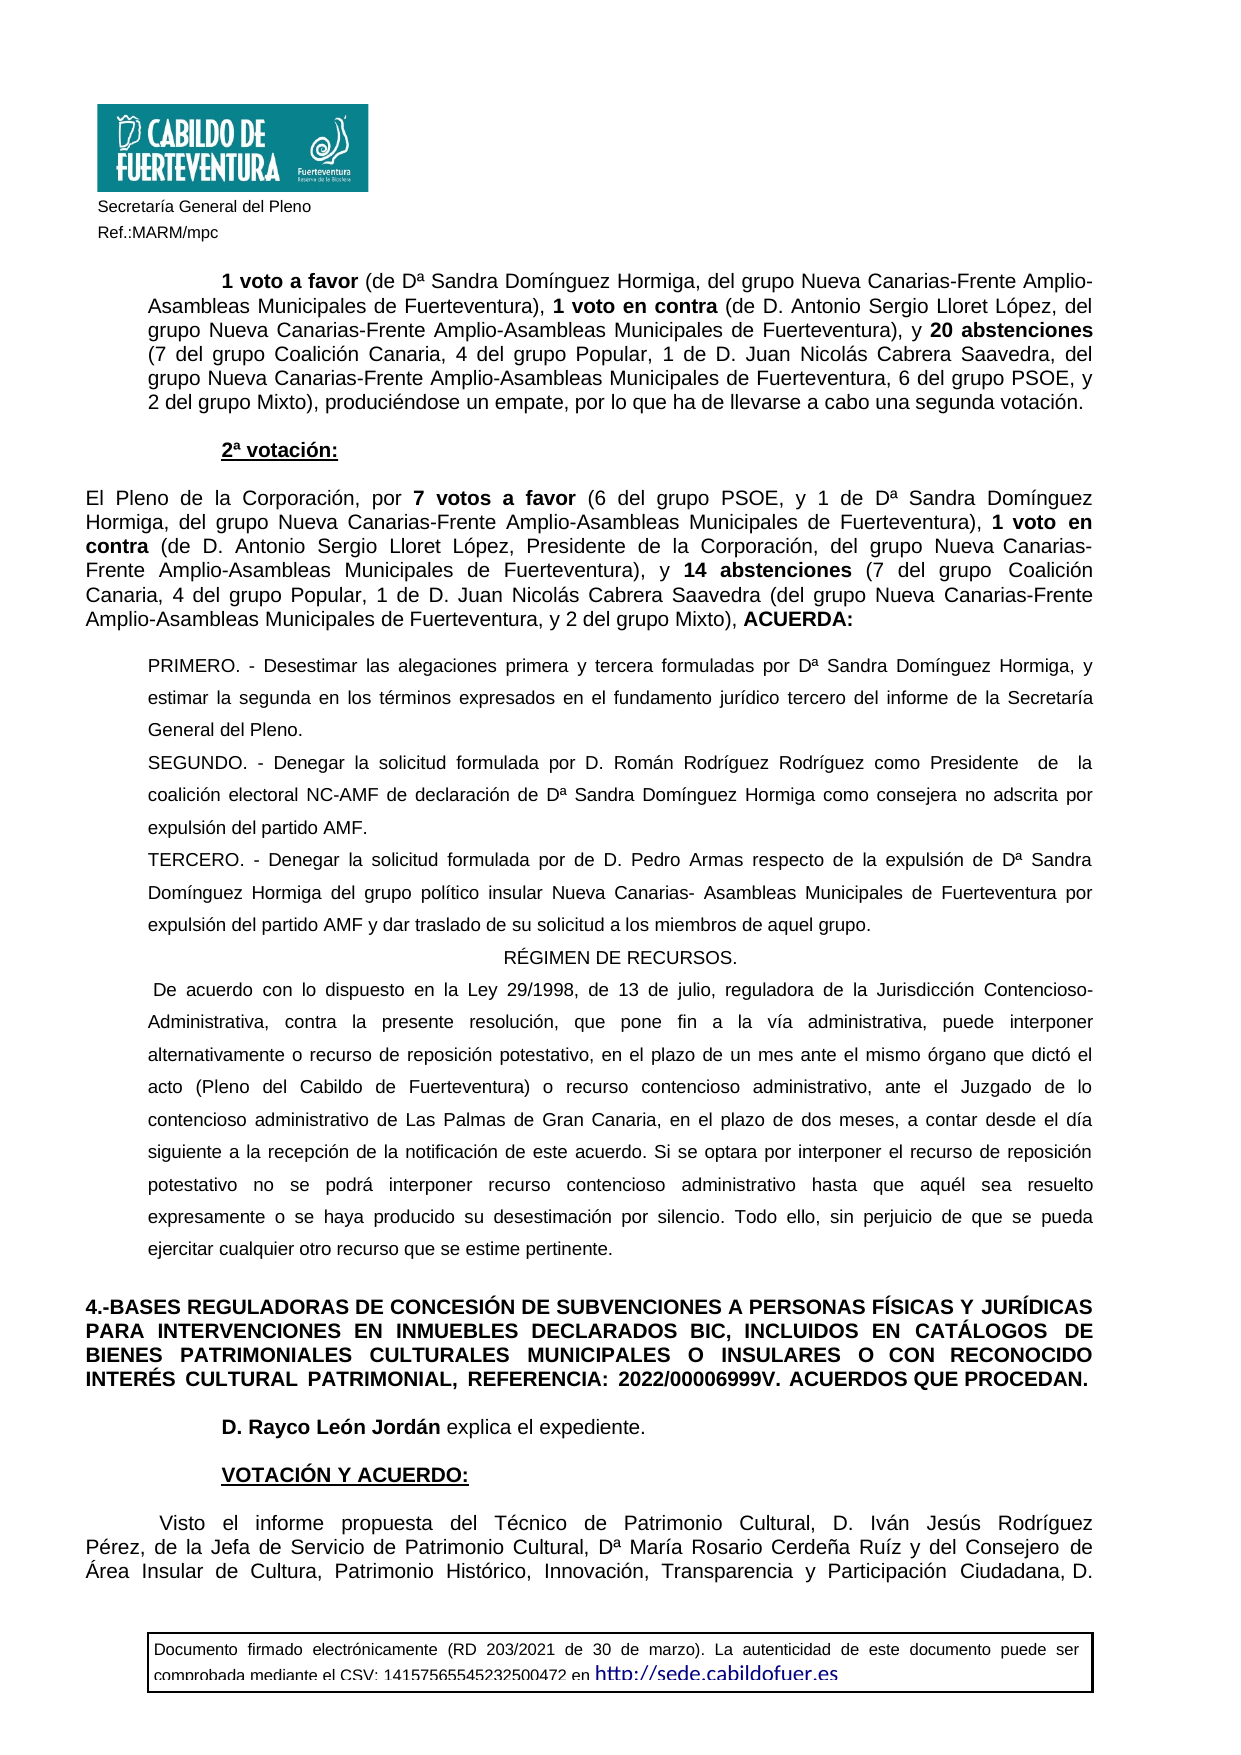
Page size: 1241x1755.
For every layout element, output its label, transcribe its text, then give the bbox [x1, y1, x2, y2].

subtitle VOTACIÓN Y ACUERDO: [221, 1463, 1107, 1487]
text Visto el informe propuesta del Técnico de Patrimonio Cultural, D. Iván Jesús Rodríguez Pérez, de la Jefa de Servicio de Patrimonio Cultural, Dª María Rosario Cerdeña Ruíz y del Consejero de Área Insular de Cultura, Patrimonio Histórico, Innovación, Transparencia y Participación Ciudadana, D. [85, 1511, 1093, 1583]
subtitle 2ª votación: [221, 438, 1107, 462]
text D. Rayco León Jordán explica el expediente. [221, 1415, 1107, 1439]
text SEGUNDO. - Denegar la solicitud formulada por D. Román Rodríguez Rodríguez como Presidente de la coalición electoral NC-AMF de declaración de Dª Sandra Domínguez Hormiga como consejera no adscrita por expulsión del partido AMF. [148, 752, 1093, 838]
text PRIMERO. - Desestimar las alegaciones primera y tercera formuladas por Dª Sandra Domínguez Hormiga, y estimar la segunda en los términos expresados en el fundamento jurídico tercero del informe de la Secretaría General del Pleno. [148, 654, 1093, 741]
text De acuerdo con lo dispuesto en la Ley 29/1998, de 13 de julio, reguladora de la Jurisdicción Contencioso- Administrativa, contra la presente resolución, que pone fin a la vía administrativa, puede interponer alternativamente o recurso de reposición potestativo, en el plazo de un mes ante el mismo órgano que dictó el acto (Pleno del Cabildo de Fuerteventura) o recurso contencioso administrativo, ante el Juzgado de lo contencioso administrativo de Las Palmas de Gran Canaria, en el plazo de dos meses, a contar desde el día siguiente a la recepción de la notificación de este acuerdo. Si se optara por interponer el recurso de reposición potestativo no se podrá interponer recurso contencioso administrativo hasta que aquél sea resuelto expresamente o se haya producido su desestimación por silencio. Todo ello, sin perjuicio de que se pueda ejercitar cualquier otro recurso que se estime pertinente. [148, 979, 1093, 1260]
text RÉGIMEN DE RECURSOS. [491, 947, 750, 968]
text TERCERO. - Denegar la solicitud formulada por de D. Pedro Armas respecto de la expulsión de Dª Sandra Domínguez Hormiga del grupo político insular Nueva Canarias- Asambleas Municipales de Fuerteventura por expulsión del partido AMF y dar traslado de su solicitud a los miembros de aquel grupo. [148, 849, 1093, 936]
text 1 voto a favor (de Dª Sandra Domínguez Hormiga, del grupo Nueva Canarias-Frente Amplio- Asambleas Municipales de Fuerteventura), 1 voto en contra (de D. Antonio Sergio Lloret López, del grupo Nueva Canarias-Frente Amplio-Asambleas Municipales de Fuerteventura), y 20 abstenciones (7 del grupo Coalición Canaria, 4 del grupo Popular, 1 de D. Juan Nicolás Cabrera Saavedra, del grupo Nueva Canarias-Frente Amplio-Asambleas Municipales de Fuerteventura, 6 del grupo PSOE, y 2 del grupo Mixto), produciéndose un empate, por lo que ha de llevarse a cabo una segunda votación. [148, 269, 1093, 414]
subtitle 4.-BASES REGULADORAS DE CONCESIÓN DE SUBVENCIONES A PERSONAS FÍSICAS Y JURÍDICAS PARA INTERVENCIONES EN INMUEBLES DECLARADOS BIC, INCLUIDOS EN CATÁLOGOS DE BIENES PATRIMONIALES CULTURALES MUNICIPALES O INSULARES O CON RECONOCIDO INTERÉS CULTURAL PATRIMONIAL, REFERENCIA: 2022/00006999V. ACUERDOS QUE PROCEDAN. [85, 1295, 1093, 1391]
text El Pleno de la Corporación, por 7 votos a favor (6 del grupo PSOE, y 1 de Dª Sandra Domínguez Hormiga, del grupo Nueva Canarias-Frente Amplio-Asambleas Municipales de Fuerteventura), 1 voto en contra (de D. Antonio Sergio Lloret López, Presidente de la Corporación, del grupo Nueva Canarias-Frente Amplio-Asambleas Municipales de Fuerteventura), y 14 abstenciones (7 del grupo Coalición Canaria, 4 del grupo Popular, 1 de D. Juan Nicolás Cabrera Saavedra (del grupo Nueva Canarias-Frente Amplio-Asambleas Municipales de Fuerteventura, y 2 del grupo Mixto), ACUERDA: [85, 486, 1093, 631]
